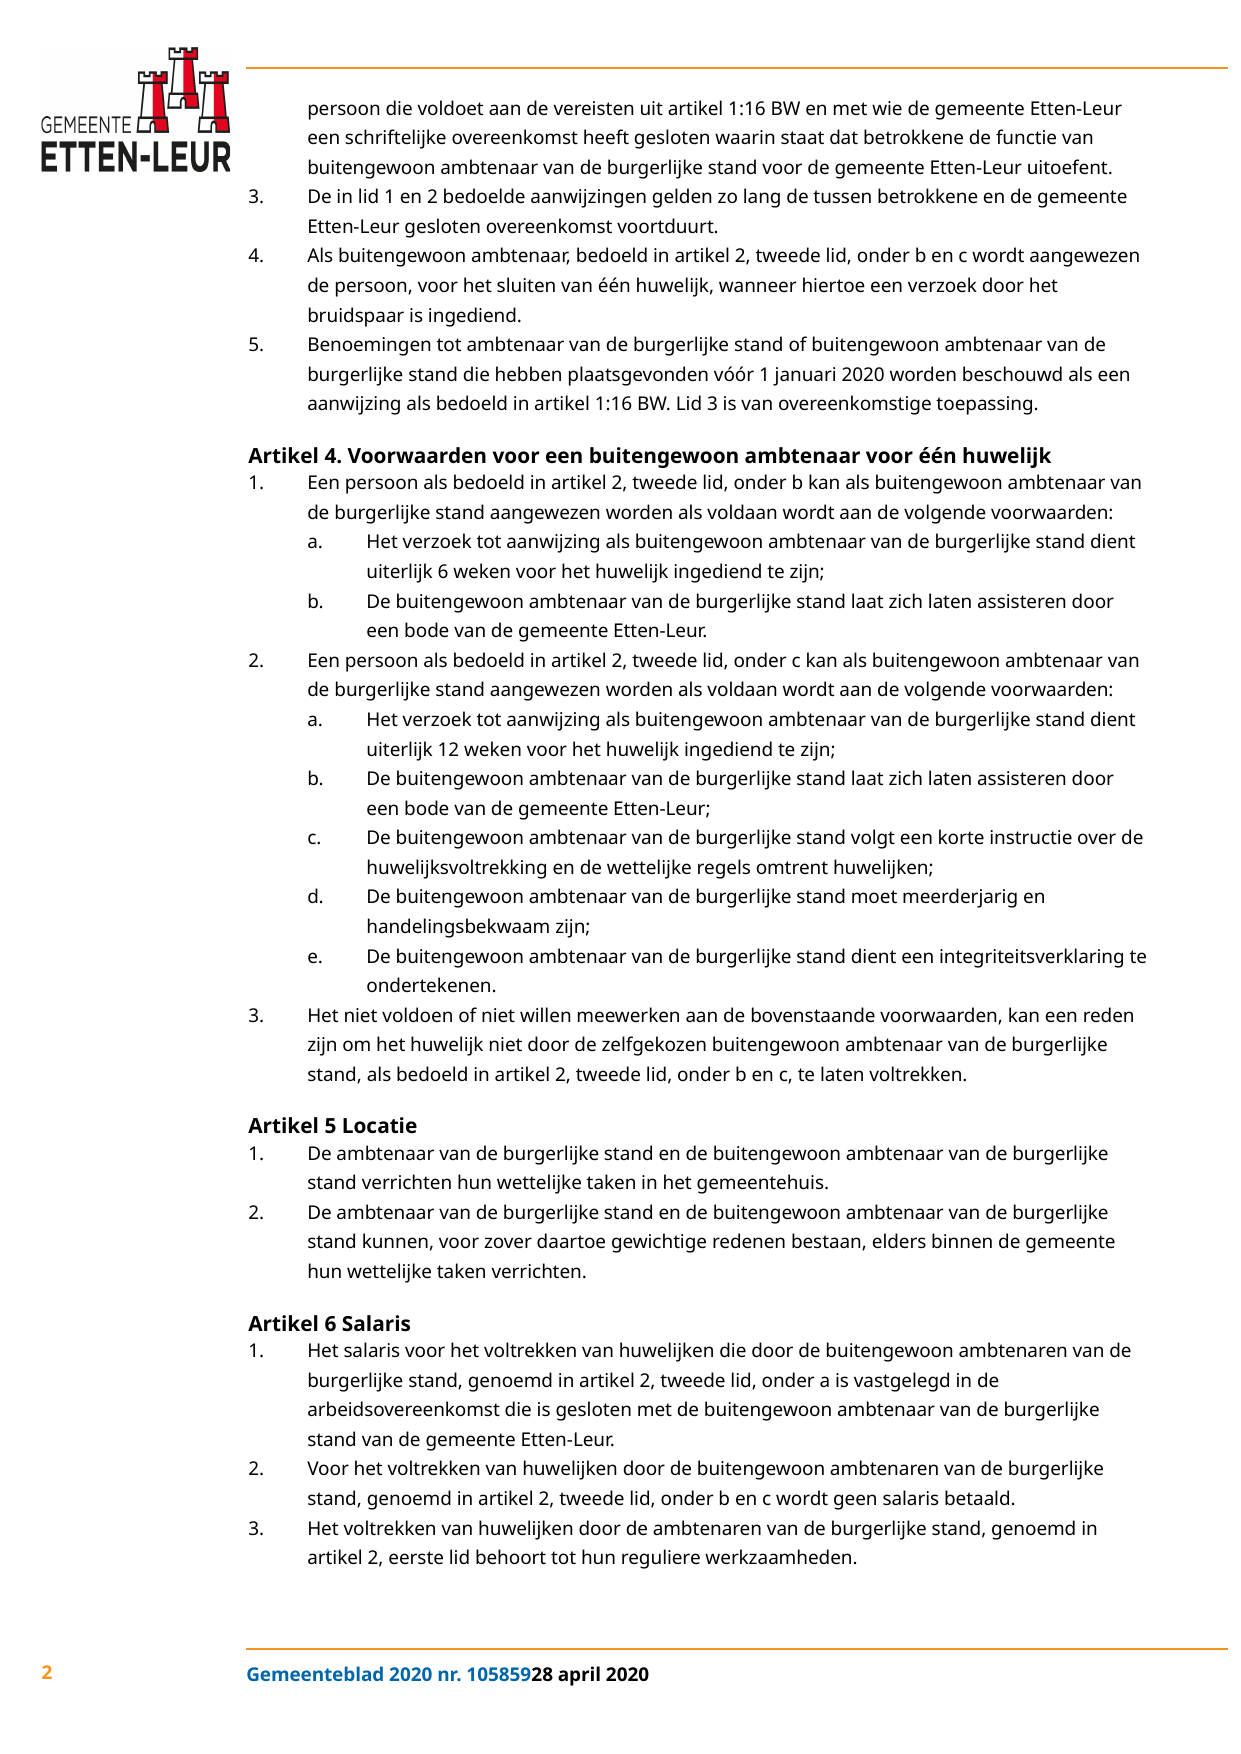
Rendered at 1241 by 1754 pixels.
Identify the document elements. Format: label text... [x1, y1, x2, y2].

list Het niet voldoen of niet willen meewerken aan de bovenstaande voorwaarden, kan een reden zijn om het huwelijk niet door de zelfgekozen buitengewoon ambtenaar van de burgerlijke stand, als bedoeld in artikel 2, tweede lid, onder b en c, te laten voltrekken. [248, 1002, 1152, 1087]
list De buitengewoon ambtenaar van de burgerlijke stand laat zich laten assisteren door een bode van de gemeente Etten-Leur; [307, 765, 1152, 821]
list persoon die voldoet aan de vereisten uit artikel 1:16 BW en met wie de gemeente Etten-Leur een schriftelijke overeenkomst heeft gesloten waarin staat dat betrokkene de functie van buitengewoon ambtenaar van de burgerlijke stand voor de gemeente Etten-Leur uitoefent. [248, 95, 1152, 180]
list De buitengewoon ambtenaar van de burgerlijke stand moet meerderjarig en handelingsbekwaam zijn; [307, 884, 1152, 939]
list Het verzoek tot aanwijzing als buitengewoon ambtenaar van de burgerlijke stand dient uiterlijk 12 weken voor het huwelijk ingediend te zijn; [307, 706, 1152, 761]
list De in lid 1 en 2 bedoelde aanwijzingen gelden zo lang de tussen betrokkene en de gemeente Etten-Leur gesloten overeenkomst voortduurt. [248, 183, 1152, 239]
list Een persoon als bedoeld in artikel 2, tweede lid, onder c kan als buitengewoon ambtenaar van de burgerlijke stand aangewezen worden als voldaan wordt aan de volgende voorwaarden: [248, 647, 1152, 702]
picture [41, 47, 231, 172]
list Een persoon als bedoeld in artikel 2, tweede lid, onder b kan als buitengewoon ambtenaar van de burgerlijke stand aangewezen worden als voldaan wordt aan de volgende voorwaarden: [248, 469, 1152, 525]
list De ambtenaar van de burgerlijke stand en de buitengewoon ambtenaar van de burgerlijke stand kunnen, voor zover daartoe gewichtige redenen bestaan, elders binnen de gemeente hun wettelijke taken verrichten. [248, 1199, 1152, 1284]
text Artikel 5 Locatie [248, 1112, 1152, 1140]
list De buitengewoon ambtenaar van de burgerlijke stand volgt een korte instructie over de huwelijksvoltrekking en de wettelijke regels omtrent huwelijken; [307, 824, 1152, 880]
list Het voltrekken van huwelijken door de ambtenaren van de burgerlijke stand, genoemd in artikel 2, eerste lid behoort tot hun reguliere werkzaamheden. [248, 1515, 1152, 1570]
list De buitengewoon ambtenaar van de burgerlijke stand dient een integriteitsverklaring te ondertekenen. [307, 943, 1152, 998]
list Het salaris voor het voltrekken van huwelijken die door de buitengewoon ambtenaren van de burgerlijke stand, genoemd in artikel 2, tweede lid, onder a is vastgelegd in de arbeidsovereenkomst die is gesloten met de buitengewoon ambtenaar van de burgerlijke stand van de gemeente Etten-Leur. [248, 1337, 1152, 1452]
list De ambtenaar van de burgerlijke stand en de buitengewoon ambtenaar van de burgerlijke stand verrichten hun wettelijke taken in het gemeentehuis. [248, 1140, 1152, 1195]
text Artikel 6 Salaris [248, 1309, 1152, 1337]
list Voor het voltrekken van huwelijken door de buitengewoon ambtenaren van de burgerlijke stand, genoemd in artikel 2, tweede lid, onder b en c wordt geen salaris betaald. [248, 1456, 1152, 1511]
text Artikel 4. Voorwaarden voor een buitengewoon ambtenaar voor één huwelijk [248, 441, 1152, 469]
list Benoemingen tot ambtenaar van de burgerlijke stand of buitengewoon ambtenaar van de burgerlijke stand die hebben plaatsgevonden vóór 1 januari 2020 worden beschouwd als een aanwijzing als bedoeld in artikel 1:16 BW. Lid 3 is van overeenkomstige toepassing. [248, 331, 1152, 416]
list Als buitengewoon ambtenaar, bedoeld in artikel 2, tweede lid, onder b en c wordt aangewezen de persoon, voor het sluiten van één huwelijk, wanneer hiertoe een verzoek door het bruidspaar is ingediend. [248, 243, 1152, 328]
list De buitengewoon ambtenaar van de burgerlijke stand laat zich laten assisteren door een bode van de gemeente Etten-Leur. [307, 588, 1152, 643]
list Het verzoek tot aanwijzing als buitengewoon ambtenaar van de burgerlijke stand dient uiterlijk 6 weken voor het huwelijk ingediend te zijn; [307, 529, 1152, 584]
